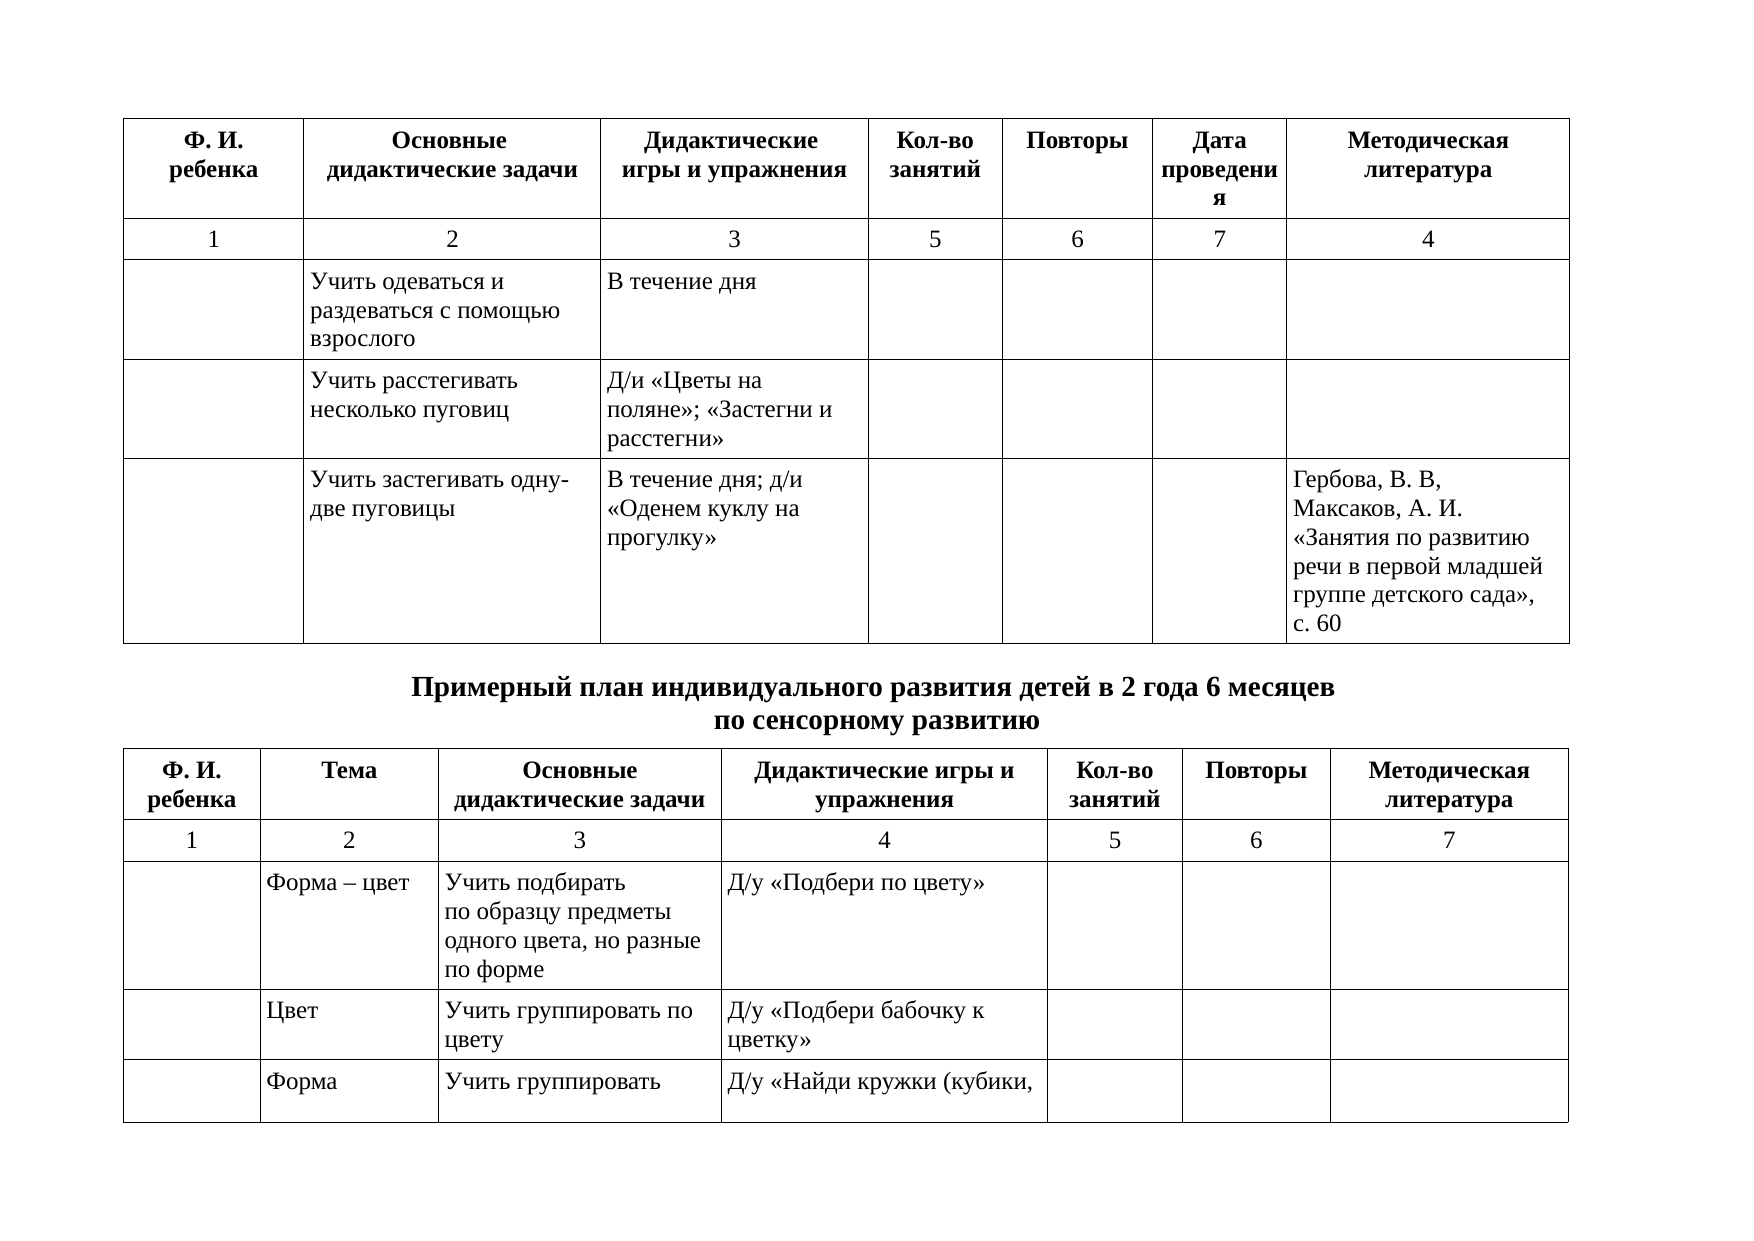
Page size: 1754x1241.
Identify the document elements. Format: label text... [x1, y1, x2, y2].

table_cell [1331, 1060, 1568, 1121]
table_cell [1183, 990, 1330, 1059]
table_header Дата проведения [1153, 119, 1286, 217]
table_cell [1153, 459, 1286, 643]
table_cell [1287, 260, 1569, 358]
table_cell [1153, 360, 1286, 458]
table_cell Гербова, В. В, Максаков, А. И. «Занятия по развитию речи в первой младшей группе детского сада», с. 60 [1287, 459, 1569, 643]
table_cell 6 [1183, 820, 1330, 861]
table_cell 6 [1003, 219, 1152, 259]
table_header Повторы [1183, 749, 1330, 819]
table_cell [1003, 260, 1152, 358]
table_cell 3 [601, 219, 868, 259]
table_cell [124, 459, 303, 643]
table_header Дидактические игры и упражнения [601, 119, 868, 217]
table_cell [124, 360, 303, 458]
table_cell [1003, 459, 1152, 643]
table_header Методическая литература [1331, 749, 1568, 819]
table_cell [124, 1060, 260, 1121]
table_cell В течение дня; д/и «Оденем куклу на прогулку» [601, 459, 868, 643]
table_cell Форма [261, 1060, 438, 1121]
table_cell 1 [124, 820, 260, 861]
table_cell [1153, 260, 1286, 358]
table_cell [869, 260, 1002, 358]
table_header Основные дидактические задачи [304, 119, 600, 217]
table_header Методическая литература [1287, 119, 1569, 217]
table_cell Д/у «Найди кружки (кубики, [722, 1060, 1047, 1121]
table_cell [1287, 360, 1569, 458]
table_cell Учить одеваться и раздеваться с помощью взрослого [304, 260, 600, 358]
table_cell Д/у «Подбери по цвету» [722, 862, 1047, 989]
table_cell Д/и «Цветы на поляне»; «Застегни и расстегни» [601, 360, 868, 458]
table_header Ф. И. ребенка [124, 749, 260, 819]
table_cell Учить группировать [439, 1060, 721, 1121]
text Примерный план индивидуального развития детей в 2 года 6 месяцев по сенсорному развитию [118, 669, 1636, 736]
table_cell Д/у «Подбери бабочку к цветку» [722, 990, 1047, 1059]
table_cell В течение дня [601, 260, 868, 358]
table_header Тема [261, 749, 438, 819]
table_cell [1183, 862, 1330, 989]
table_header Кол-во занятий [1048, 749, 1182, 819]
table_cell [124, 990, 260, 1059]
table_cell 2 [261, 820, 438, 861]
table_cell Форма – цвет [261, 862, 438, 989]
table_cell [1048, 1060, 1182, 1121]
table_cell 4 [1287, 219, 1569, 259]
table_cell 5 [869, 219, 1002, 259]
table_cell [1048, 862, 1182, 989]
table_header Кол-во занятий [869, 119, 1002, 217]
table_header Повторы [1003, 119, 1152, 217]
table_cell 2 [304, 219, 600, 259]
table_cell Учить подбирать по образцу предметы одного цвета, но разные по форме [439, 862, 721, 989]
table_cell [124, 862, 260, 989]
table_header Дидактические игры и упражнения [722, 749, 1047, 819]
table_cell [869, 360, 1002, 458]
table_cell [869, 459, 1002, 643]
table_cell 3 [439, 820, 721, 861]
table_cell [1183, 1060, 1330, 1121]
table_cell [1048, 990, 1182, 1059]
table_cell [1331, 990, 1568, 1059]
table_cell 7 [1331, 820, 1568, 861]
table_header Основные дидактические задачи [439, 749, 721, 819]
table_cell 5 [1048, 820, 1182, 861]
table_cell 4 [722, 820, 1047, 861]
table_cell Учить застегивать одну-две пуговицы [304, 459, 600, 643]
table_cell [1003, 360, 1152, 458]
table_cell 7 [1153, 219, 1286, 259]
table_cell [124, 260, 303, 358]
table_cell [1331, 862, 1568, 989]
table_cell 1 [124, 219, 303, 259]
table_header Ф. И. ребенка [124, 119, 303, 217]
table_cell Учить расстегивать несколько пуговиц [304, 360, 600, 458]
table_cell Учить группировать по цвету [439, 990, 721, 1059]
table_cell Цвет [261, 990, 438, 1059]
